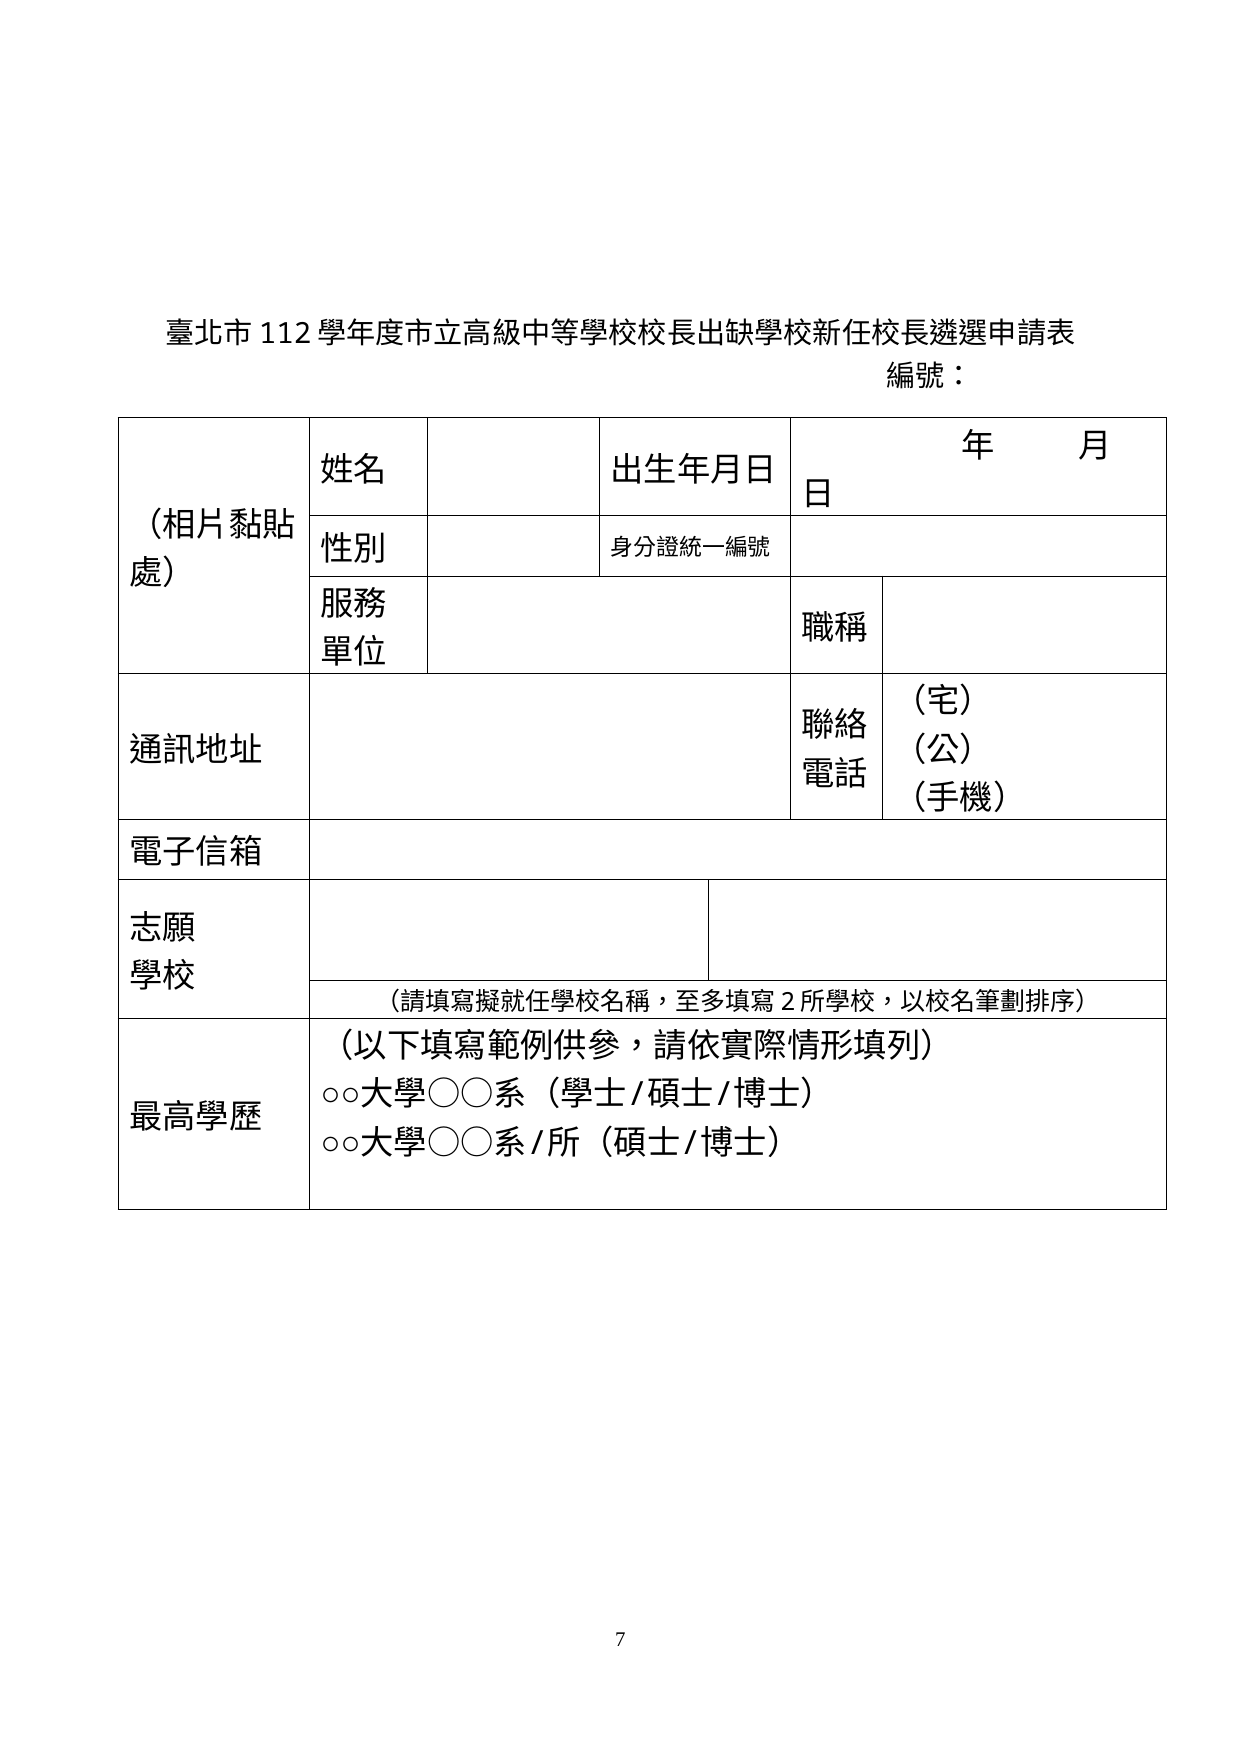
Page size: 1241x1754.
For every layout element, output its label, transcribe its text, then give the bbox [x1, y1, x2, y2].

table_cell [709, 880, 1166, 980]
table_cell （以下填寫範例供參，請依實際情形填列） ○○大學○○系（學士/碩士/博士） ○○大學○○系/所（碩士/博士） [310, 1019, 320, 1209]
table_cell 最高學歷 [119, 1019, 309, 1209]
table_cell [428, 577, 790, 673]
table_cell [883, 577, 1166, 673]
table_cell 電子信箱 [119, 820, 309, 879]
table_cell 服務 單位 [416, 577, 427, 673]
table_cell （宅） （公） （手機） [1155, 674, 1166, 819]
table_cell 職稱 [791, 577, 882, 673]
table_cell [310, 820, 1166, 879]
text 臺北市112學年度市立高級中等學校校長出缺學校新任校長遴選申請表 [118, 310, 1122, 352]
table_cell [428, 516, 599, 576]
table_cell [791, 516, 1166, 576]
table_cell 服務 單位 [310, 577, 320, 673]
table_header （相片黏貼處） [119, 418, 309, 673]
table_cell 聯絡電話 [791, 674, 882, 819]
table_cell （宅） （公） （手機） [883, 674, 893, 819]
table_cell 通訊地址 [119, 674, 309, 819]
table_header 年 月 日 [791, 418, 801, 515]
table_cell [310, 674, 790, 819]
table_cell 性別 [310, 516, 427, 576]
table_cell 身分證統一編號 [600, 516, 790, 576]
table_cell （以下填寫範例供參，請依實際情形填列） ○○大學○○系（學士/碩士/博士） ○○大學○○系/所（碩士/博士） [1155, 1019, 1166, 1209]
table_header 出生年月日 [600, 418, 790, 515]
table_cell 志願 學校 [119, 880, 309, 1018]
table_header 年 月 日 [1155, 418, 1166, 515]
table_cell [310, 880, 708, 980]
text 編號： [118, 352, 1122, 394]
table_header 姓名 [310, 418, 427, 515]
table_header [428, 418, 599, 515]
